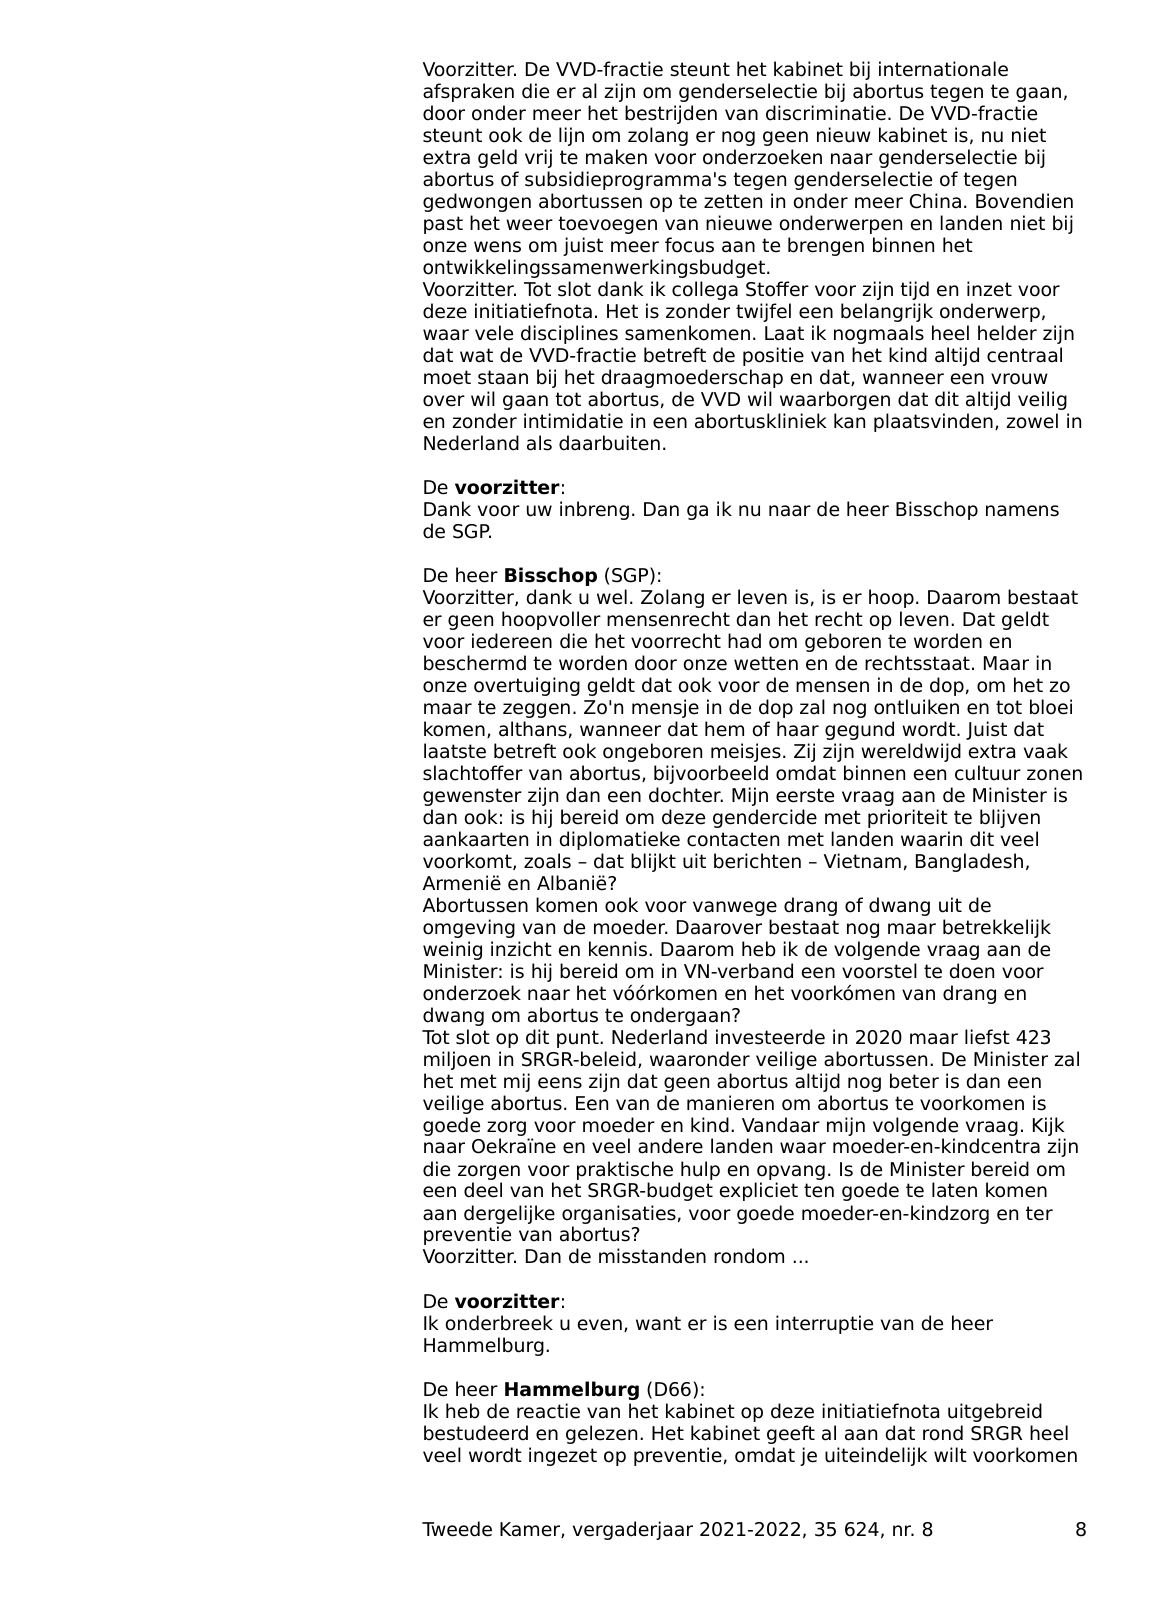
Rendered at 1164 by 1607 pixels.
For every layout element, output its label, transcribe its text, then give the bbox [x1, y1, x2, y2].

text Voorzitter. Dan de misstanden rondom ... [422, 1246, 1087, 1268]
text Tot slot op dit punt. Nederland investeerde in 2020 maar liefst 423 miljoen in SRGR-beleid, waaronder veilige abortussen. De Minister zal het met mij eens zijn dat geen abortus altijd nog beter is dan een veilige abortus. Een van de manieren om abortus te voorkomen is goede zorg voor moeder en kind. Vandaar mijn volgende vraag. Kijk naar Oekraïne en veel andere landen waar moeder-en-kindcentra zijn die zorgen voor praktische hulp en opvang. Is de Minister bereid om een deel van het SRGR-budget expliciet ten goede te laten komen aan dergelijke organisaties, voor goede moeder-en-kindzorg en ter preventie van abortus? [422, 1027, 1087, 1246]
text Voorzitter, dank u wel. Zolang er leven is, is er hoop. Daarom bestaat er geen hoopvoller mensenrecht dan het recht op leven. Dat geldt voor iedereen die het voorrecht had om geboren te worden en beschermd te worden door onze wetten en de rechtsstaat. Maar in onze overtuiging geldt dat ook voor de mensen in de dop, om het zo maar te zeggen. Zo'n mensje in de dop zal nog ontluiken en tot bloei komen, althans, wanneer dat hem of haar gegund wordt. Juist dat laatste betreft ook ongeboren meisjes. Zij zijn wereldwijd extra vaak slachtoffer van abortus, bijvoorbeeld omdat binnen een cultuur zonen gewenster zijn dan een dochter. Mijn eerste vraag aan de Minister is dan ook: is hij bereid om deze gendercide met prioriteit te blijven aankaarten in diplomatieke contacten met landen waarin dit veel voorkomt, zoals – dat blijkt uit berichten – Vietnam, Bangladesh, Armenië en Albanië? [422, 587, 1087, 895]
text De heer Bisschop (SGP): [422, 565, 1087, 587]
text De heer Hammelburg (D66): [422, 1379, 1087, 1401]
text Voorzitter. De VVD-fractie steunt het kabinet bij internationale afspraken die er al zijn om genderselectie bij abortus tegen te gaan, door onder meer het bestrijden van discriminatie. De VVD-fractie steunt ook de lijn om zolang er nog geen nieuw kabinet is, nu niet extra geld vrij te maken voor onderzoeken naar genderselectie bij abortus of subsidieprogramma's tegen genderselectie of tegen gedwongen abortussen op te zetten in onder meer China. Bovendien past het weer toevoegen van nieuwe onderwerpen en landen niet bij onze wens om juist meer focus aan te brengen binnen het ontwikkelingssamenwerkingsbudget. [422, 59, 1087, 279]
text De voorzitter: [422, 477, 1087, 499]
text Ik heb de reactie van het kabinet op deze initiatiefnota uitgebreid bestudeerd en gelezen. Het kabinet geeft al aan dat rond SRGR heel veel wordt ingezet op preventie, omdat je uiteindelijk wilt voorkomen [422, 1401, 1087, 1467]
text Voorzitter. Tot slot dank ik collega Stoffer voor zijn tijd en inzet voor deze initiatiefnota. Het is zonder twijfel een belangrijk onderwerp, waar vele disciplines samenkomen. Laat ik nogmaals heel helder zijn dat wat de VVD-fractie betreft de positie van het kind altijd centraal moet staan bij het draagmoederschap en dat, wanneer een vrouw over wil gaan tot abortus, de VVD wil waarborgen dat dit altijd veilig en zonder intimidatie in een abortuskliniek kan plaatsvinden, zowel in Nederland als daarbuiten. [422, 279, 1087, 455]
text Ik onderbreek u even, want er is een interruptie van de heer Hammelburg. [422, 1312, 1087, 1356]
text Dank voor uw inbreng. Dan ga ik nu naar de heer Bisschop namens de SGP. [422, 499, 1087, 543]
text De voorzitter: [422, 1291, 1087, 1312]
text Abortussen komen ook voor vanwege drang of dwang uit de omgeving van de moeder. Daarover bestaat nog maar betrekkelijk weinig inzicht en kennis. Daarom heb ik de volgende vraag aan de Minister: is hij bereid om in VN-verband een voorstel te doen voor onderzoek naar het vóórkomen en het voorkómen van drang en dwang om abortus te ondergaan? [422, 895, 1087, 1027]
